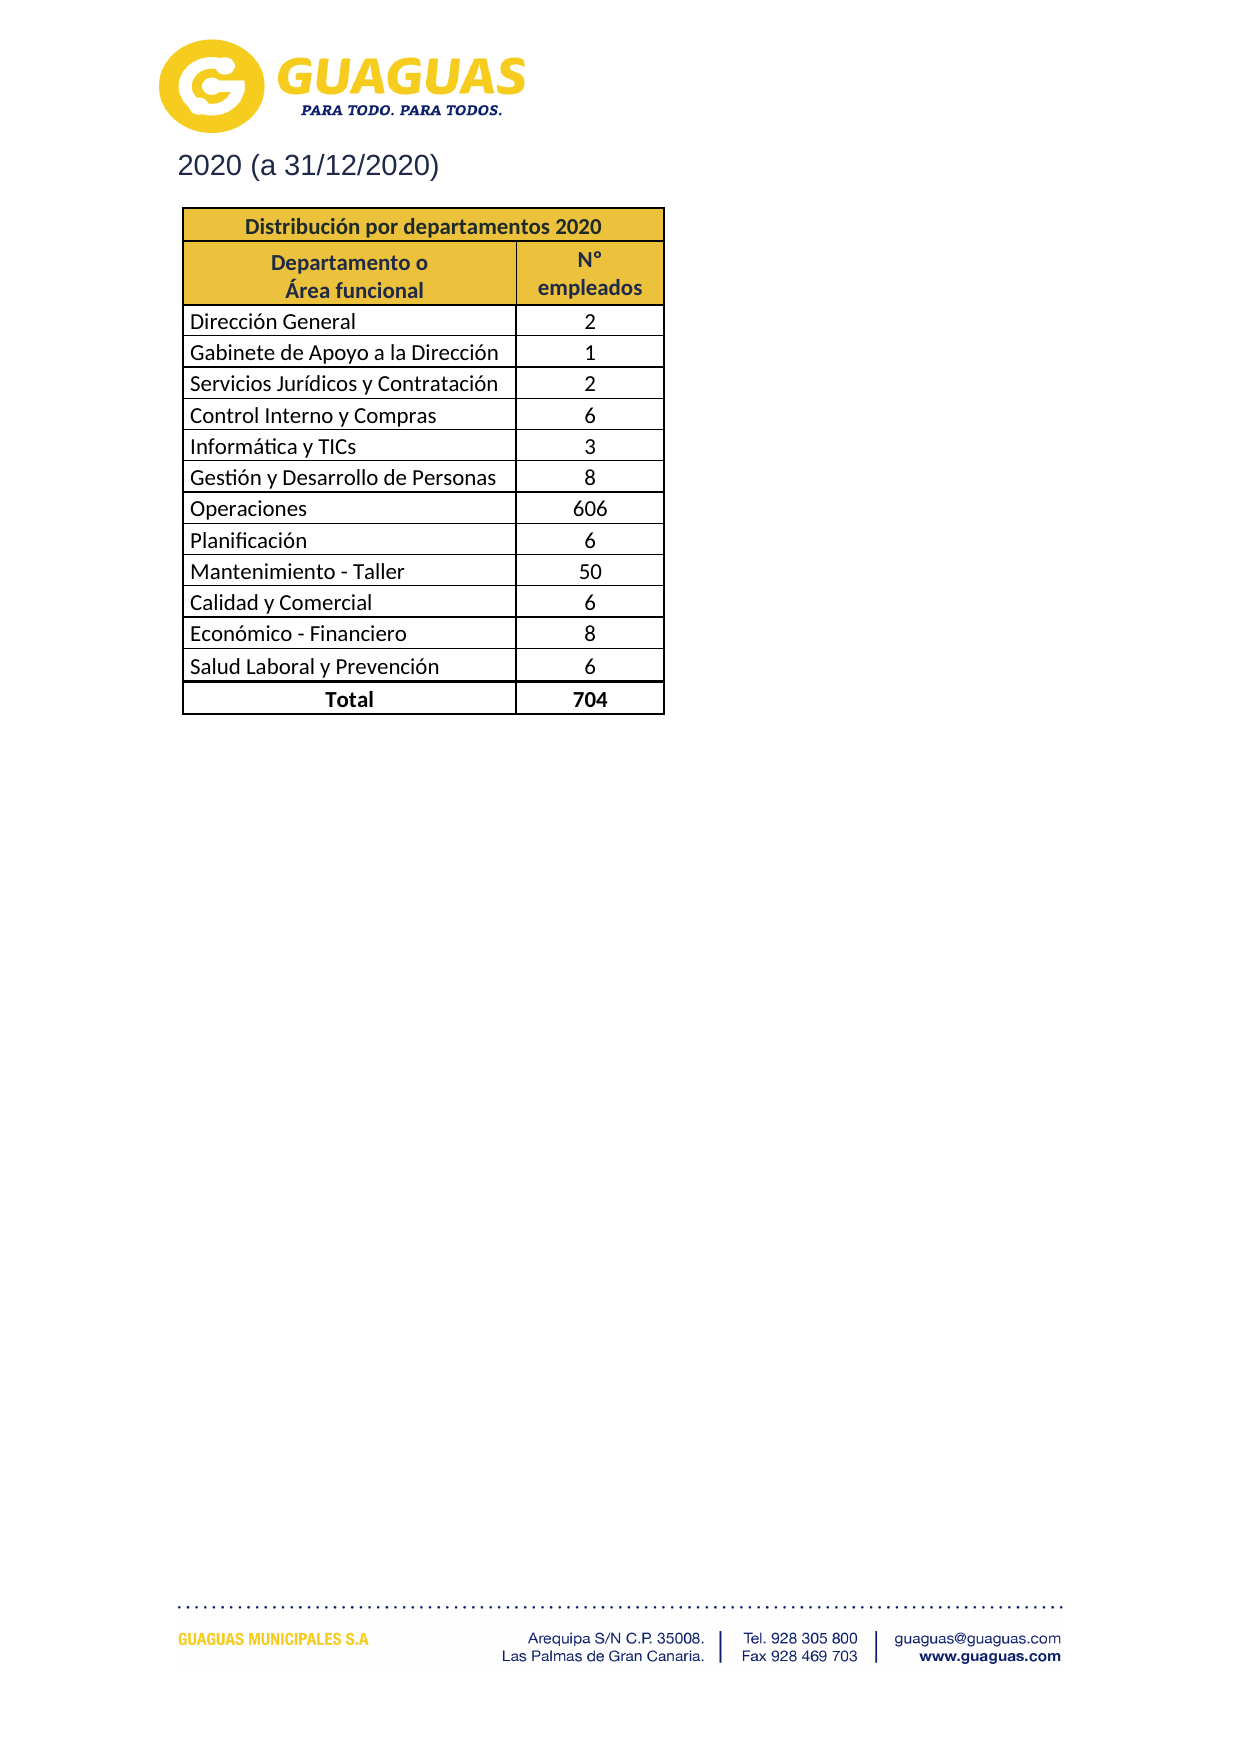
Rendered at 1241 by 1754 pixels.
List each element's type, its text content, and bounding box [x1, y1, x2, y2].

text 2020 (a 31/12/2020) [177, 148, 1063, 181]
table_cell Servicios Jurídicos y Contratación [184, 368, 515, 398]
table_cell Total [184, 683, 515, 713]
table_cell 2 [517, 306, 663, 335]
table_cell Salud Laboral y Prevención [184, 649, 515, 680]
table_cell 6 [517, 399, 663, 429]
table_cell Departamento o Área funcional [184, 242, 516, 304]
table_header Distribución por departamentos 2020 [184, 209, 663, 240]
table_cell 6 [517, 586, 663, 616]
table_cell 6 [517, 524, 663, 554]
table_cell 1 [517, 336, 663, 366]
table_cell Gabinete de Apoyo a la Dirección [184, 336, 515, 366]
table_cell 8 [517, 461, 663, 491]
table_cell Control Interno y Compras [184, 399, 515, 429]
table_cell Planificación [184, 524, 515, 554]
table_cell Gestión y Desarrollo de Personas [184, 461, 515, 491]
table_cell Mantenimiento - Taller [184, 555, 515, 585]
table_cell 8 [517, 618, 663, 648]
table_cell 3 [517, 430, 663, 460]
table_cell Nº empleados [517, 242, 663, 304]
table_cell 50 [517, 555, 663, 585]
table_cell 704 [517, 683, 663, 713]
table_cell Informática y TICs [184, 430, 515, 460]
table_cell 2 [517, 368, 663, 398]
table_cell Dirección General [184, 306, 515, 335]
table_cell Operaciones [184, 493, 515, 523]
table_cell Económico - Financiero [184, 618, 515, 648]
table_cell 606 [517, 493, 663, 523]
table_cell 6 [517, 649, 663, 680]
table_cell Calidad y Comercial [184, 586, 515, 616]
